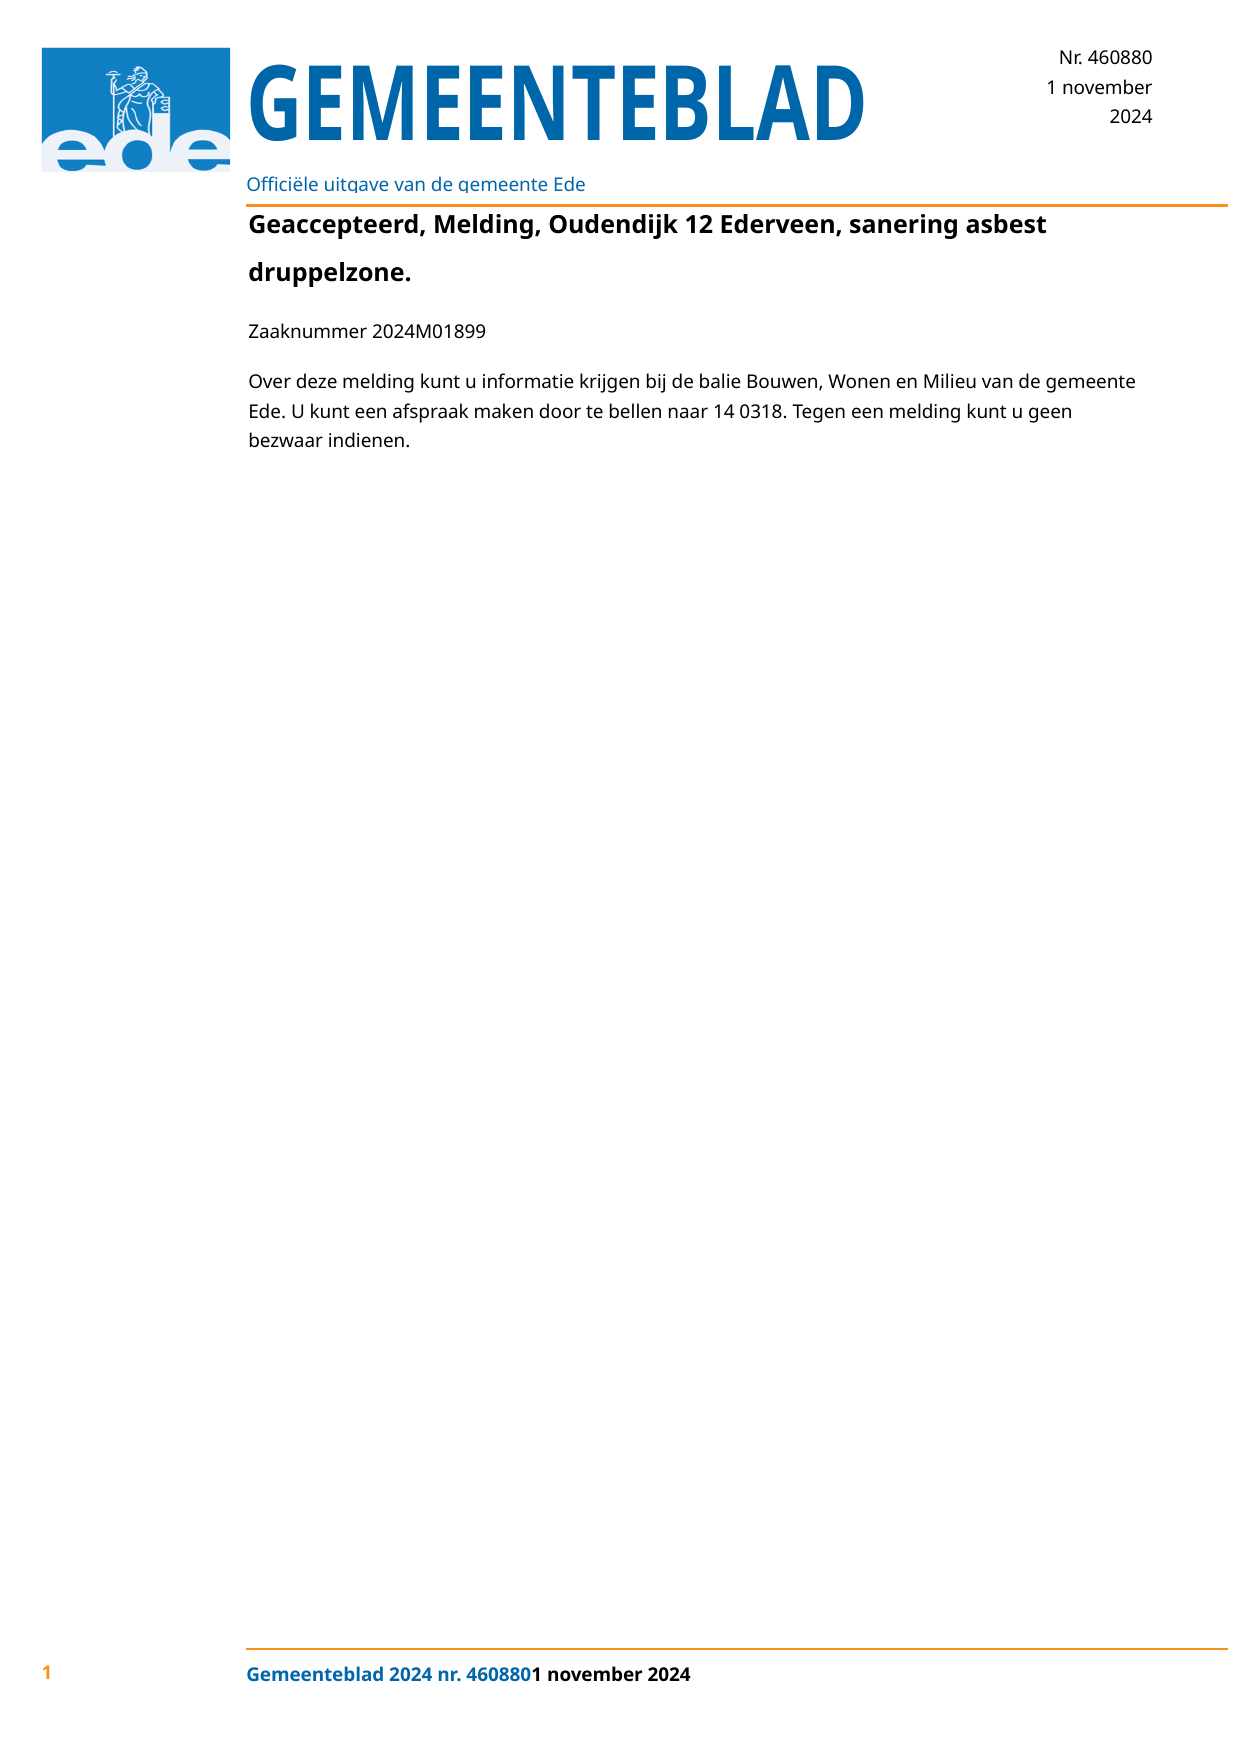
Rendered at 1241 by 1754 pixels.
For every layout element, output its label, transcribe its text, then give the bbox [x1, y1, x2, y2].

text Over deze melding kunt u informatie krijgen bij de balie Bouwen, Wonen en Milieu van de gemeente Ede. U kunt een afspraak maken door te bellen naar 14 0318. Tegen een melding kunt u geen bezwaar indienen. [248, 368, 1152, 453]
text Geaccepteerd, Melding, Oudendijk 12 Ederveen, sanering asbest druppelzone. [248, 207, 1152, 288]
text Zaaknummer 2024M01899 [248, 318, 1152, 344]
picture [41, 47, 231, 172]
